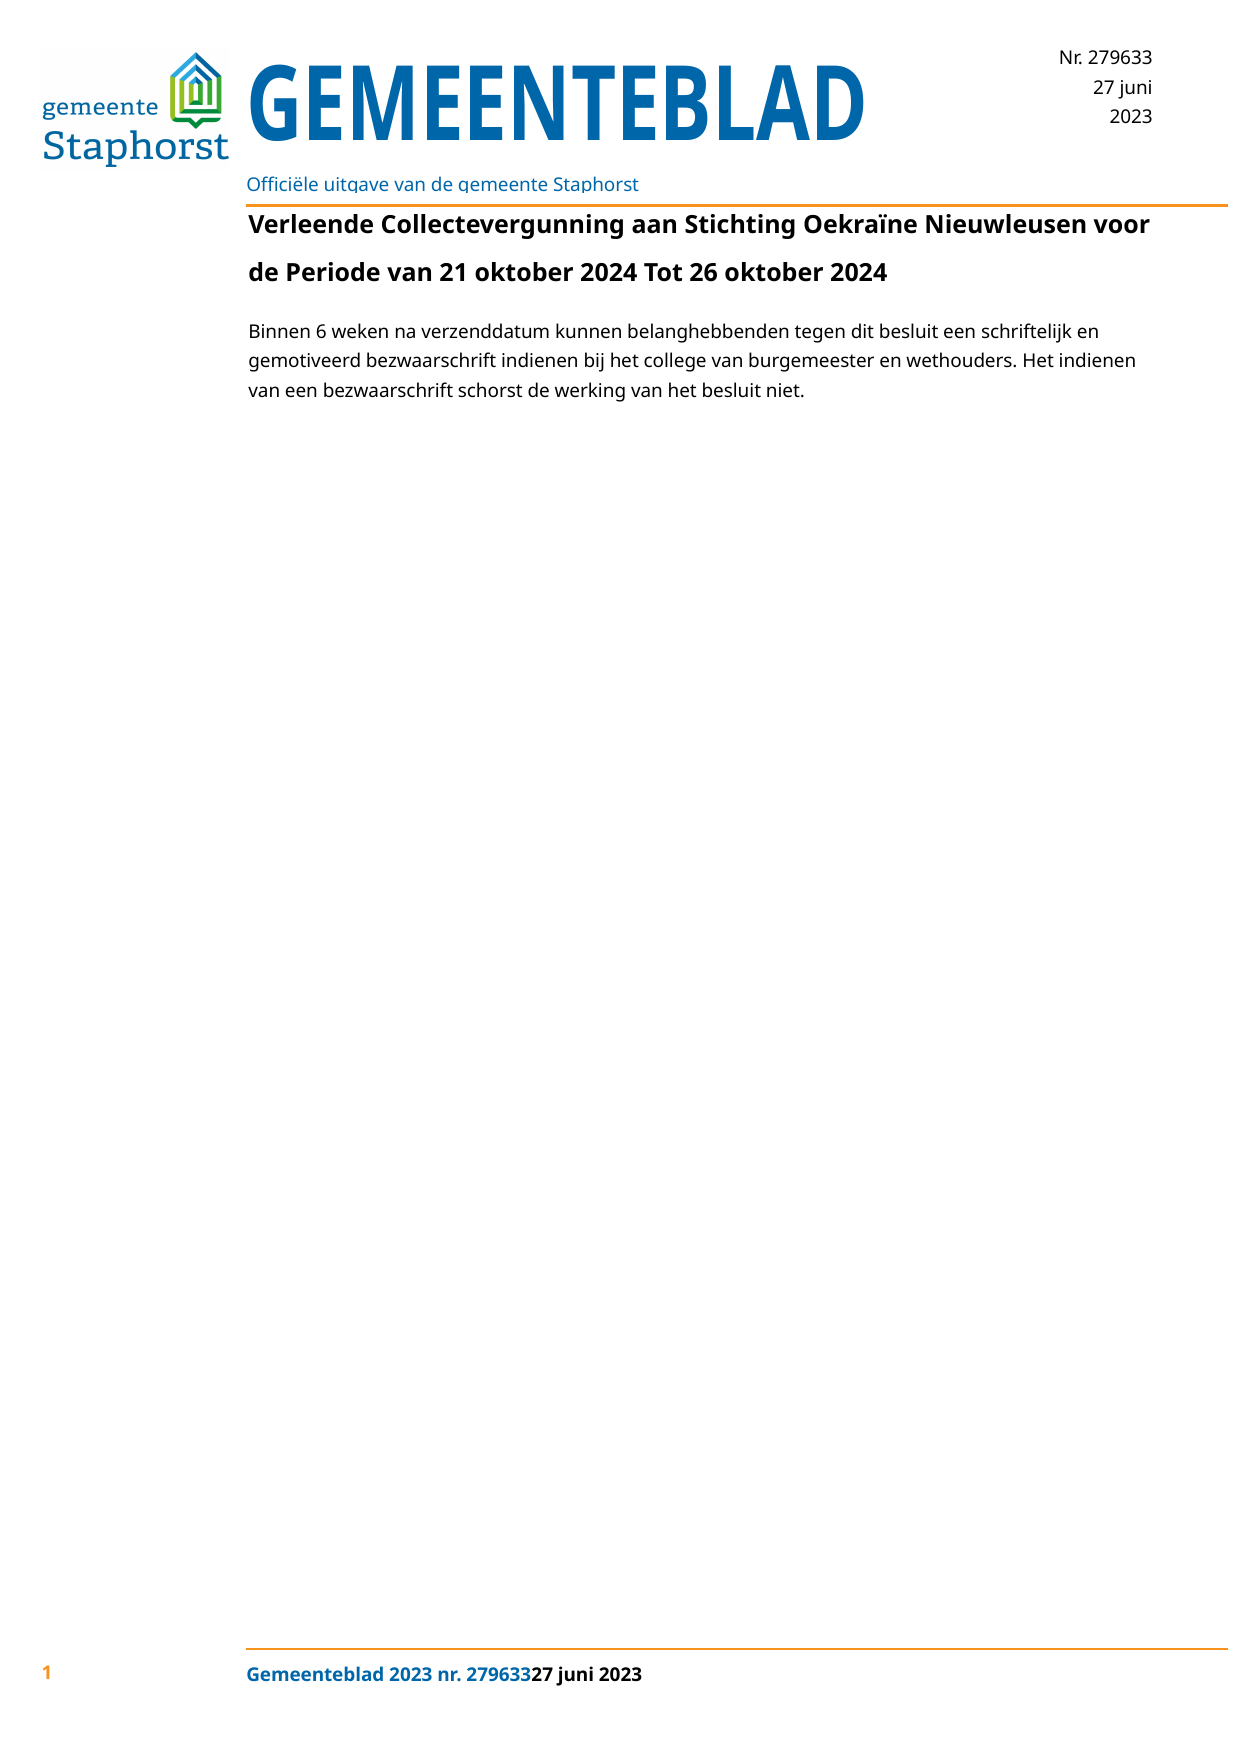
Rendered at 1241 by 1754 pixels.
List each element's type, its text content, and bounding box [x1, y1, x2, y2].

text Verleende Collectevergunning aan Stichting Oekraïne Nieuwleusen voor de Periode van 21 oktober 2024 Tot 26 oktober 2024 [248, 207, 1152, 288]
picture [41, 47, 231, 172]
text Binnen 6 weken na verzenddatum kunnen belanghebbenden tegen dit besluit een schriftelijk en gemotiveerd bezwaarschrift indienen bij het college van burgemeester en wethouders. Het indienen van een bezwaarschrift schorst de werking van het besluit niet. [248, 318, 1152, 403]
